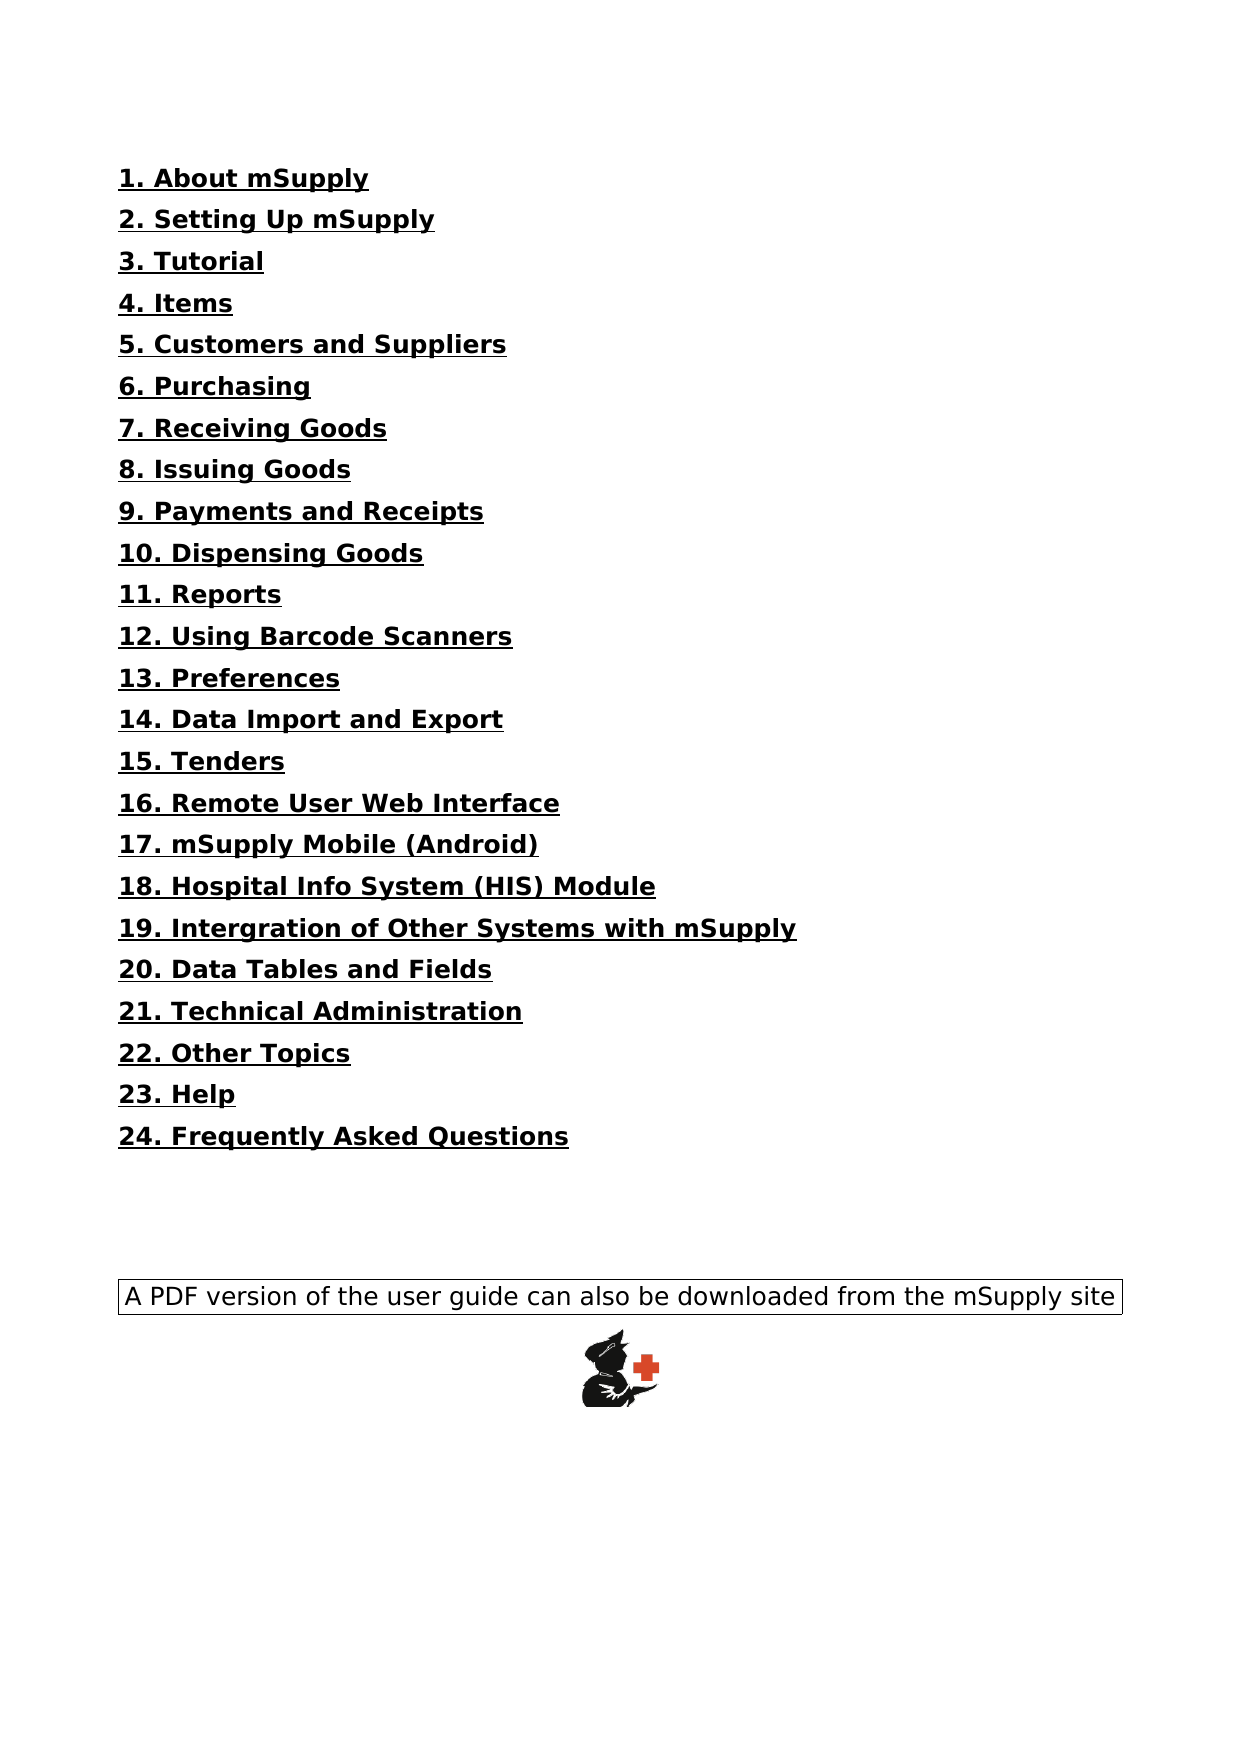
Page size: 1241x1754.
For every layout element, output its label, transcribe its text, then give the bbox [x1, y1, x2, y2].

picture [581, 1328, 660, 1407]
text 7. Receiving Goods [118, 414, 1122, 443]
text 10. Dispensing Goods [118, 539, 1122, 568]
text 9. Payments and Receipts [118, 497, 1122, 527]
text 15. Tenders [118, 747, 1122, 777]
text 20. Data Tables and Fields [118, 956, 1122, 985]
text 19. Intergration of Other Systems with mSupply [118, 914, 1122, 943]
text 13. Preferences [118, 664, 1122, 693]
text 24. Frequently Asked Questions [118, 1122, 1122, 1152]
text 8. Issuing Goods [118, 456, 1122, 485]
text 4. Items [118, 289, 1122, 318]
text 21. Technical Administration [118, 997, 1122, 1027]
text 1. About mSupply [118, 164, 1122, 193]
text 5. Customers and Suppliers [118, 331, 1122, 360]
text 18. Hospital Info System (HIS) Module [118, 872, 1122, 902]
table_header A PDF version of the user guide can also be downloaded from the mSupply site [119, 1280, 1122, 1314]
text 2. Setting Up mSupply [118, 206, 1122, 235]
text 16. Remote User Web Interface [118, 789, 1122, 818]
text 17. mSupply Mobile (Android) [118, 831, 1122, 860]
text 12. Using Barcode Scanners [118, 622, 1122, 652]
text 22. Other Topics [118, 1039, 1122, 1068]
text 23. Help [118, 1081, 1122, 1110]
text 3. Tutorial [118, 247, 1122, 277]
text 11. Reports [118, 581, 1122, 610]
text 14. Data Import and Export [118, 706, 1122, 735]
text 6. Purchasing [118, 372, 1122, 402]
